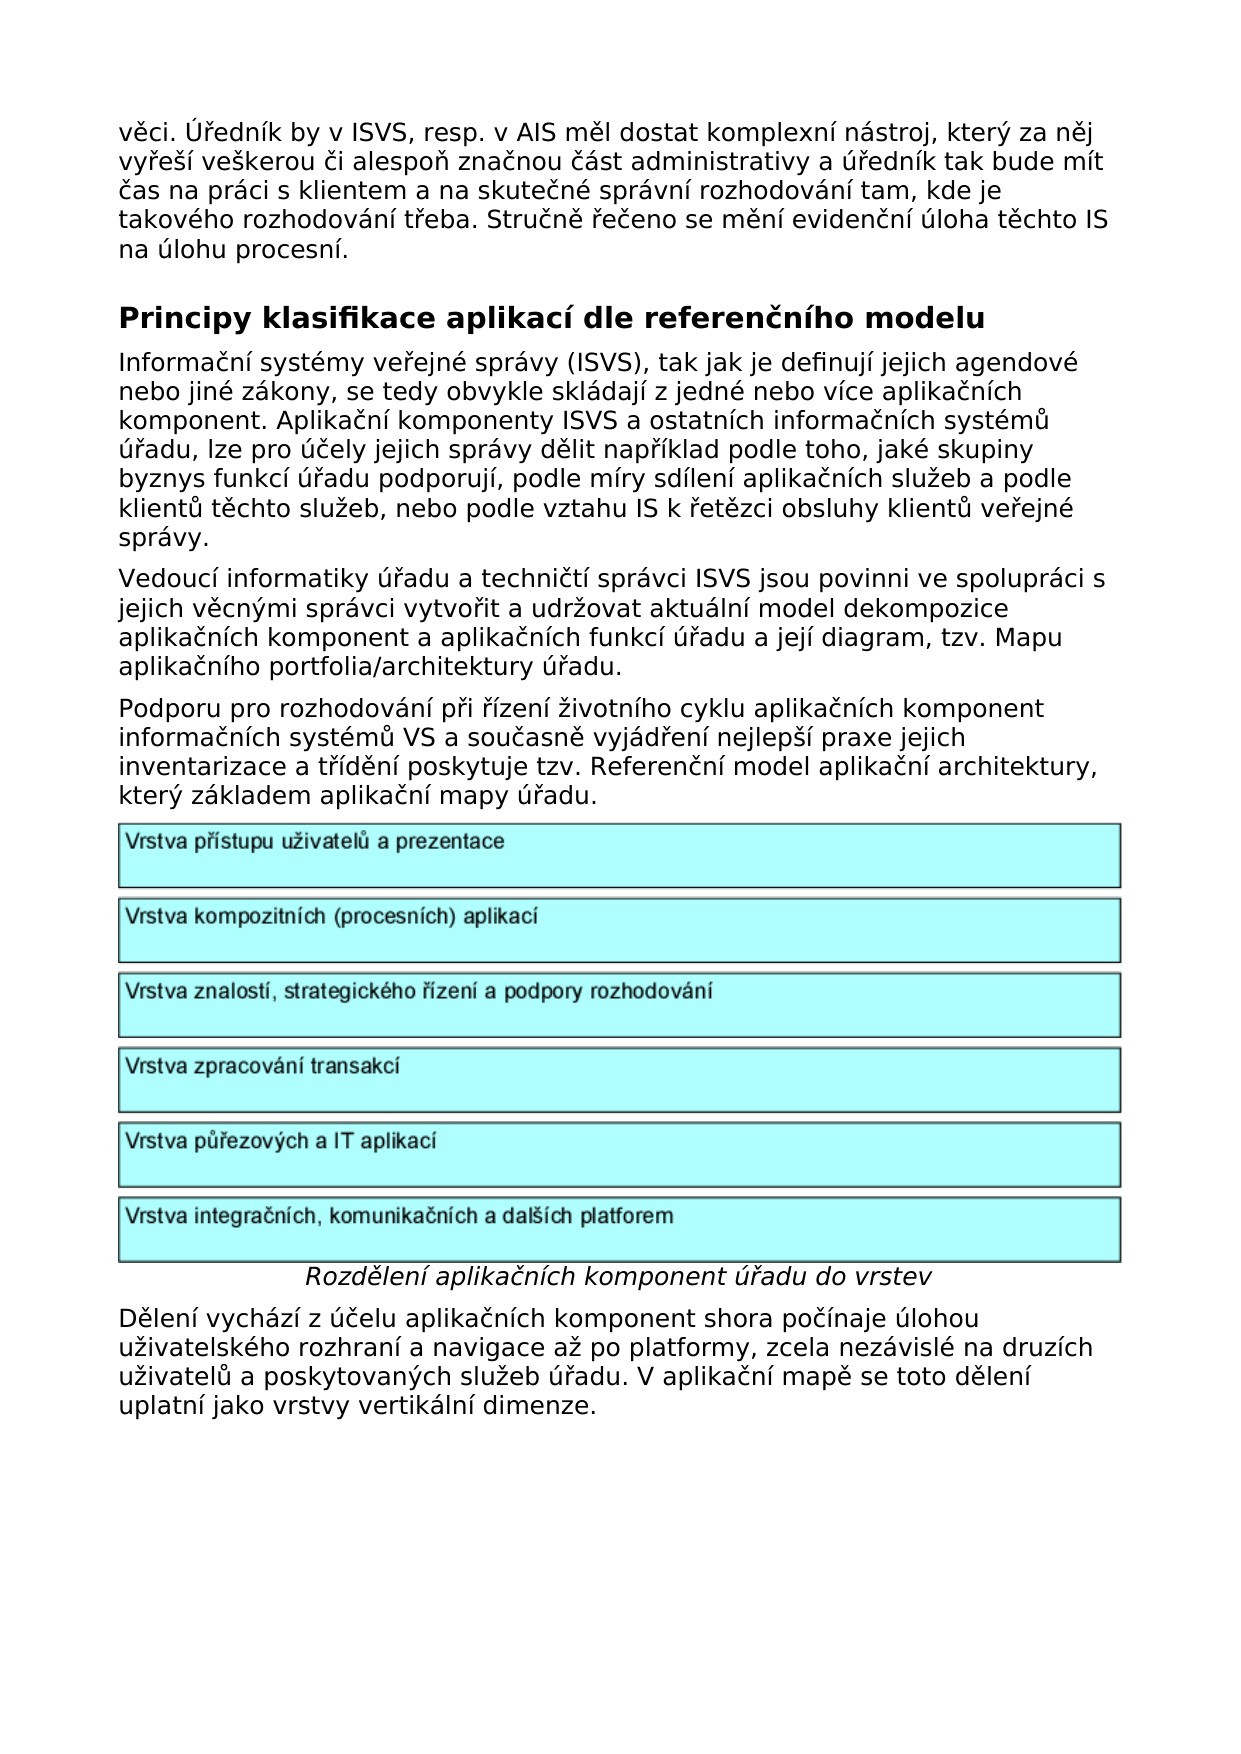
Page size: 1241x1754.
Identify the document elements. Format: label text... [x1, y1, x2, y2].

picture [118, 822, 1123, 1263]
text Podporu pro rozhodování při řízení životního cyklu aplikačních komponent informačních systémů VS a současně vyjádření nejlepší praxe jejich inventarizace a třídění poskytuje tzv. Referenční model aplikační architektury, který základem aplikační mapy úřadu. [118, 694, 1122, 810]
text věci. Úředník by v ISVS, resp. v AIS měl dostat komplexní nástroj, který za něj vyřeší veškerou či alespoň značnou část administrativy a úředník tak bude mít čas na práci s klientem a na skutečné správní rozhodování tam, kde je takového rozhodování třeba. Stručně řečeno se mění evidenční úloha těchto IS na úlohu procesní. [118, 118, 1122, 264]
text Rozdělení aplikačních komponent úřadu do vrstev [118, 1263, 1122, 1291]
text Vedoucí informatiky úřadu a techničtí správci ISVS jsou povinni ve spolupráci s jejich věcnými správci vytvořit a udržovat aktuální model dekompozice aplikačních komponent a aplikačních funkcí úřadu a její diagram, tzv. Mapu aplikačního portfolia/architektury úřadu. [118, 564, 1122, 681]
subtitle Principy klasifikace aplikací dle referenčního modelu [118, 301, 1122, 335]
text Dělení vychází z účelu aplikačních komponent shora počínaje úlohou uživatelského rozhraní a navigace až po platformy, zcela nezávislé na druzích uživatelů a poskytovaných služeb úřadu. V aplikační mapě se toto dělení uplatní jako vrstvy vertikální dimenze. [118, 1304, 1122, 1421]
text Informační systémy veřejné správy (ISVS), tak jak je definují jejich agendové nebo jiné zákony, se tedy obvykle skládají z jedné nebo více aplikačních komponent. Aplikační komponenty ISVS a ostatních informačních systémů úřadu, lze pro účely jejich správy dělit například podle toho, jaké skupiny byznys funkcí úřadu podporují, podle míry sdílení aplikačních služeb a podle klientů těchto služeb, nebo podle vztahu IS k řetězci obsluhy klientů veřejné správy. [118, 348, 1122, 552]
